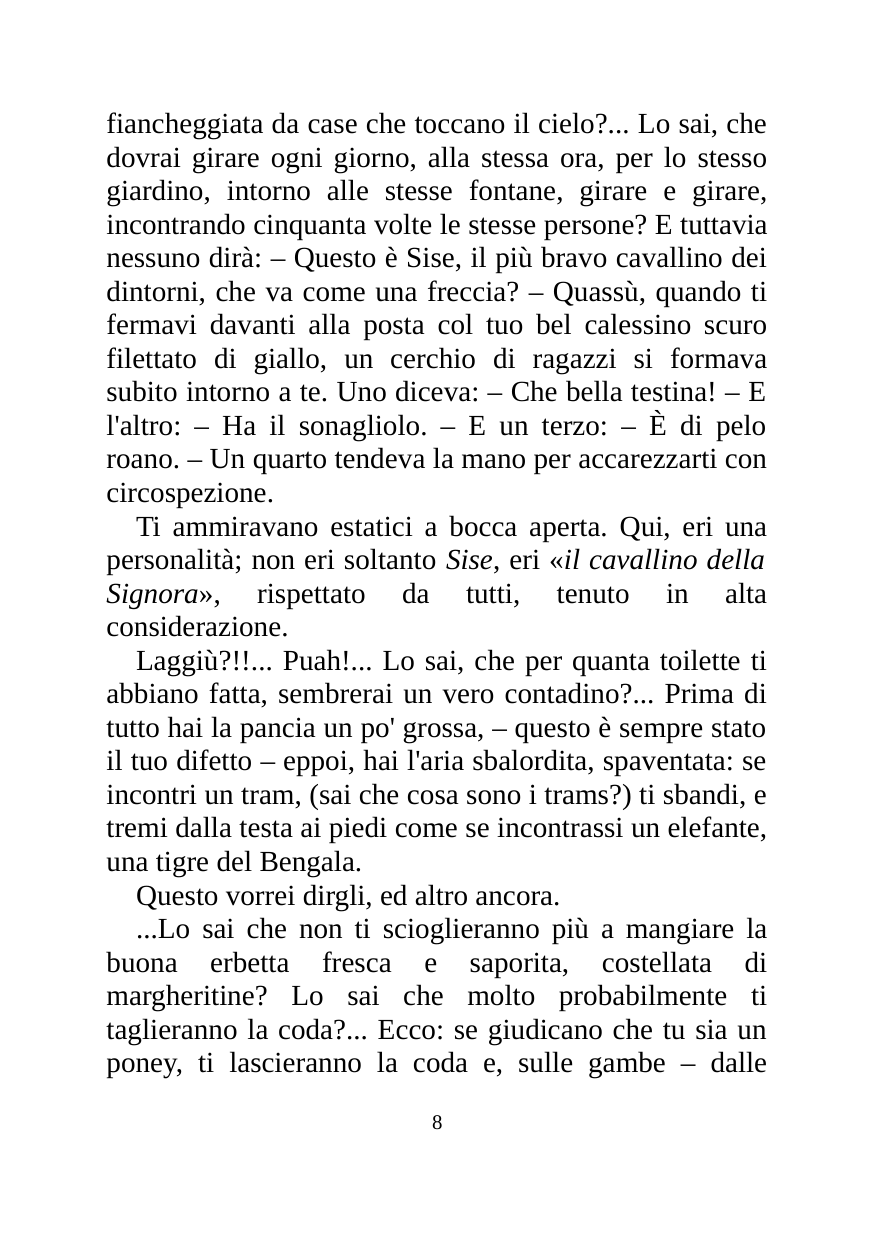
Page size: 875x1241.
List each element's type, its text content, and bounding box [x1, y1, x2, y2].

text Laggiù?!!... Puah!... Lo sai, che per quanta toilette ti abbiano fatta, sembrerai un vero contadino?... Prima di tutto hai la pancia un po' grossa, – questo è sempre stato il tuo difetto – eppoi, hai l'aria sbalordita, spaventata: se incontri un tram, (sai che cosa sono i trams?) ti sbandi, e tremi dalla testa ai piedi come se incontrassi un elefante, una tigre del Bengala. [106, 643, 768, 878]
text ...Lo sai che non ti scioglieranno più a mangiare la buona erbetta fresca e saporita, costellata di margheritine? Lo sai che molto probabilmente ti taglieranno la coda?... Ecco: se giudicano che tu sia un poney, ti lascieranno la coda e, sulle gambe – dalle [106, 911, 768, 1079]
text Ti ammiravano estatici a bocca aperta. Qui, eri una personalità; non eri soltanto Sise, eri «il cavallino della Signora», rispettato da tutti, tenuto in alta considerazione. [106, 509, 768, 643]
text Questo vorrei dirgli, ed altro ancora. [106, 878, 768, 911]
text fiancheggiata da case che toccano il cielo?... Lo sai, che dovrai girare ogni giorno, alla stessa ora, per lo stesso giardino, intorno alle stesse fontane, girare e girare, incontrando cinquanta volte le stesse persone? E tuttavia nessuno dirà: – Questo è Sise, il più bravo cavallino dei dintorni, che va come una freccia? – Quassù, quando ti fermavi davanti alla posta col tuo bel calessino scuro filettato di giallo, un cerchio di ragazzi si formava subito intorno a te. Uno diceva: – Che bella testina! – E l'altro: – Ha il sonagliolo. – E un terzo: – È di pelo roano. – Un quarto tendeva la mano per accarezzarti con circospezione. [106, 106, 768, 509]
